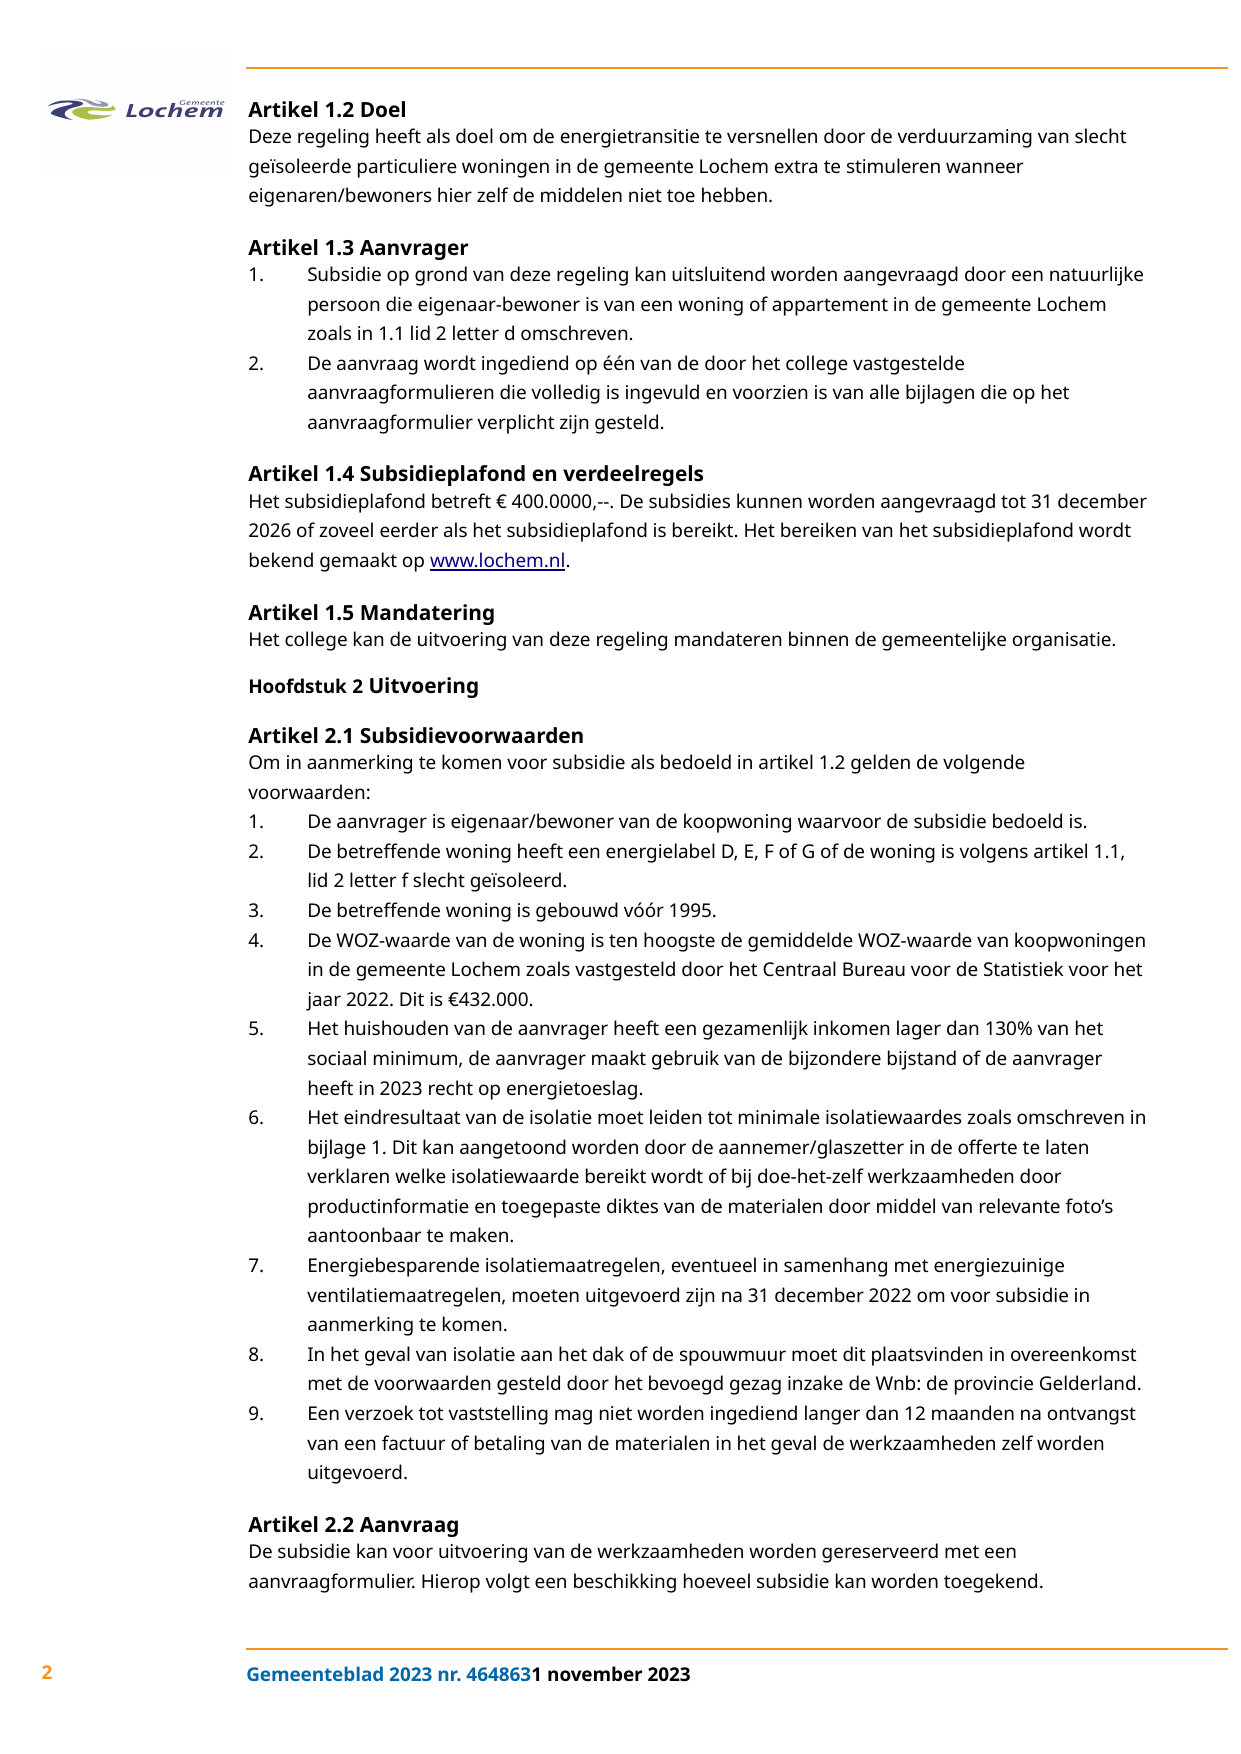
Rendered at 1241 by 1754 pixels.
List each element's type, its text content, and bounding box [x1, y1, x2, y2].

list Het eindresultaat van de isolatie moet leiden tot minimale isolatiewaardes zoals omschreven in bijlage 1. Dit kan aangetoond worden door de aannemer/glaszetter in de offerte te laten verklaren welke isolatiewaarde bereikt wordt of bij doe-het-zelf werkzaamheden door productinformatie en toegepaste diktes van de materialen door middel van relevante foto’s aantoonbaar te maken. [248, 1104, 1152, 1248]
list Subsidie op grond van deze regeling kan uitsluitend worden aangevraagd door een natuurlijke persoon die eigenaar-bewoner is van een woning of appartement in de gemeente Lochem zoals in 1.1 lid 2 letter d omschreven. [248, 261, 1152, 346]
text Deze regeling heeft als doel om de energietransitie te versnellen door de verduurzaming van slecht geïsoleerde particuliere woningen in de gemeente Lochem extra te stimuleren wanneer eigenaren/bewoners hier zelf de middelen niet toe hebben. [248, 123, 1152, 208]
text De subsidie kan voor uitvoering van de werkzaamheden worden gereserveerd met een aanvraagformulier. Hierop volgt een beschikking hoeveel subsidie kan worden toegekend. [248, 1538, 1152, 1593]
list Energiebesparende isolatiemaatregelen, eventueel in samenhang met energiezuinige ventilatiemaatregelen, moeten uitgevoerd zijn na 31 december 2022 om voor subsidie in aanmerking te komen. [248, 1252, 1152, 1337]
text Artikel 1.5 Mandatering [248, 598, 1152, 626]
list De betreffende woning is gebouwd vóór 1995. [248, 897, 1152, 923]
list De aanvrager is eigenaar/bewoner van de koopwoning waarvoor de subsidie bedoeld is. [248, 808, 1152, 834]
text Artikel 1.2 Doel [248, 95, 1152, 123]
text Om in aanmerking te komen voor subsidie als bedoeld in artikel 1.2 gelden de volgende voorwaarden: [248, 749, 1152, 805]
text Artikel 2.1 Subsidievoorwaarden [248, 721, 1152, 749]
list Een verzoek tot vaststelling mag niet worden ingediend langer dan 12 maanden na ontvangst van een factuur of betaling van de materialen in het geval de werkzaamheden zelf worden uitgevoerd. [248, 1400, 1152, 1485]
text Het subsidieplafond betreft € 400.0000,--. De subsidies kunnen worden aangevraagd tot 31 december 2026 of zoveel eerder als het subsidieplafond is bereikt. Het bereiken van het subsidieplafond wordt bekend gemaakt op www.lochem.nl. [248, 488, 1152, 573]
list In het geval van isolatie aan het dak of de spouwmuur moet dit plaatsvinden in overeenkomst met de voorwaarden gesteld door het bevoegd gezag inzake de Wnb: de provincie Gelderland. [248, 1341, 1152, 1396]
picture [41, 47, 231, 172]
text Het college kan de uitvoering van deze regeling mandateren binnen de gemeentelijke organisatie. [248, 626, 1152, 652]
text Artikel 2.2 Aanvraag [248, 1510, 1152, 1538]
list De WOZ-waarde van de woning is ten hoogste de gemiddelde WOZ-waarde van koopwoningen in de gemeente Lochem zoals vastgesteld door het Centraal Bureau voor de Statistiek voor het jaar 2022. Dit is €432.000. [248, 927, 1152, 1012]
text Hoofdstuk 2 Uitvoering [248, 672, 1152, 700]
text Artikel 1.4 Subsidieplafond en verdeelregels [248, 459, 1152, 488]
list De aanvraag wordt ingediend op één van de door het college vastgestelde aanvraagformulieren die volledig is ingevuld en voorzien is van alle bijlagen die op het aanvraagformulier verplicht zijn gesteld. [248, 350, 1152, 435]
list De betreffende woning heeft een energielabel D, E, F of G of de woning is volgens artikel 1.1, lid 2 letter f slecht geïsoleerd. [248, 838, 1152, 893]
list Het huishouden van de aanvrager heeft een gezamenlijk inkomen lager dan 130% van het sociaal minimum, de aanvrager maakt gebruik van de bijzondere bijstand of de aanvrager heeft in 2023 recht op energietoeslag. [248, 1016, 1152, 1101]
text Artikel 1.3 Aanvrager [248, 233, 1152, 261]
